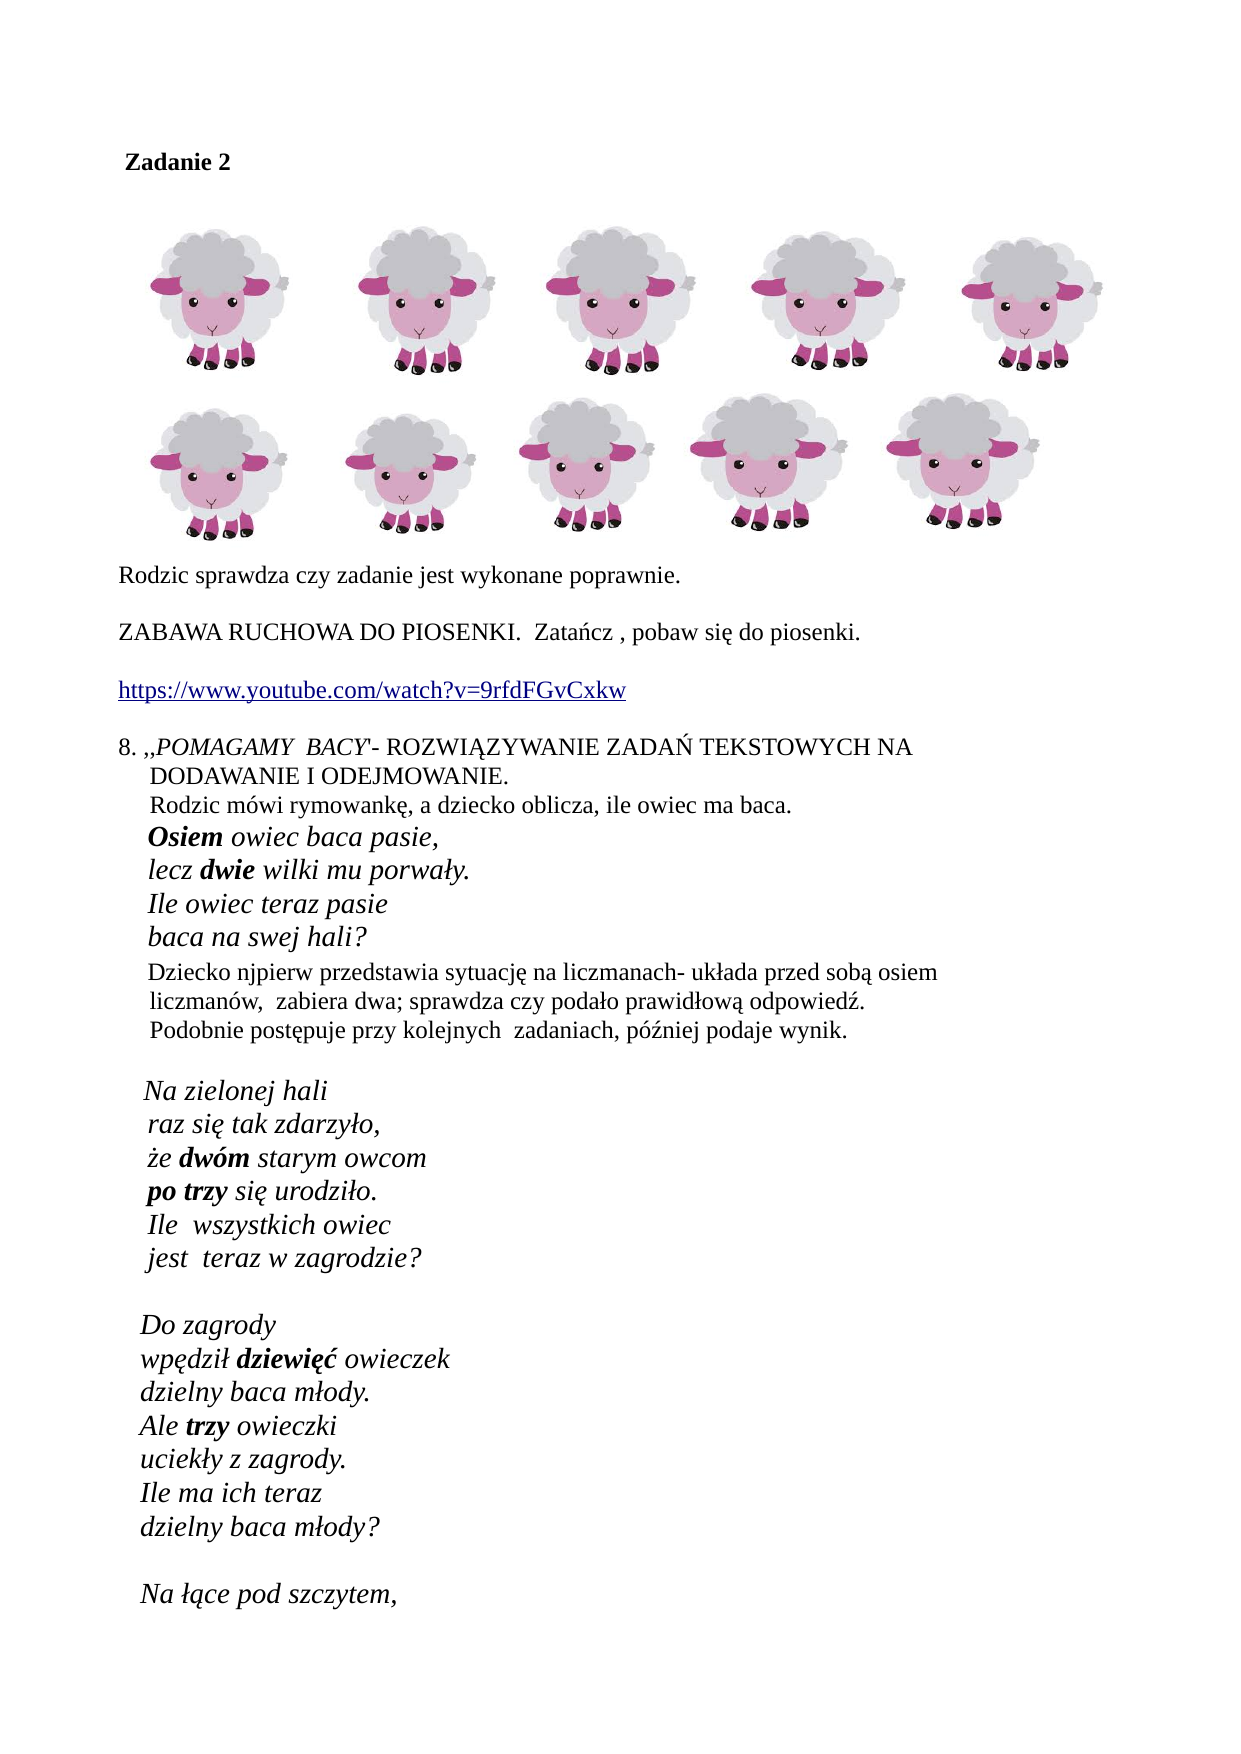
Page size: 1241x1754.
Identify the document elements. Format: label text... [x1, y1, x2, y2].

text Do zagrody [118, 1307, 1122, 1341]
text dzielny baca młody. [118, 1374, 1122, 1408]
text Ale trzy owieczki [118, 1408, 1122, 1442]
text uciekły z zagrody. [118, 1442, 1122, 1475]
text Dziecko njpierw przedstawia sytuację na liczmanach- układa przed sobą osiem [118, 953, 1122, 986]
text baca na swej hali? [118, 919, 1122, 953]
text Ile wszystkich owiec [118, 1207, 1122, 1240]
text jest teraz w zagrodzie? [118, 1240, 1122, 1274]
text że dwóm starym owcom [118, 1140, 1122, 1173]
text liczmanów, zabiera dwa; sprawdza czy podało prawidłową odpowiedź. [118, 986, 1122, 1015]
text Rodzic sprawdza czy zadanie jest wykonane poprawnie. [118, 204, 1122, 589]
text dzielny baca młody? [118, 1509, 1122, 1542]
text 8. ,,POMAGAMY BACY'- ROZWIĄZYWANIE ZADAŃ TEKSTOWYCH NA [118, 732, 1122, 761]
text po trzy się urodziło. [118, 1173, 1122, 1207]
text Rodzic mówi rymowankę, a dziecko oblicza, ile owiec ma baca. [118, 790, 1122, 819]
text Na zielonej hali [118, 1073, 1122, 1106]
text Na łące pod szczytem, [118, 1576, 1122, 1609]
text Zadanie 2 [118, 147, 1122, 176]
text Podobnie postępuje przy kolejnych zadaniach, później podaje wynik. [118, 1015, 1122, 1044]
text raz się tak zdarzyło, [118, 1106, 1122, 1140]
picture [328, 204, 1119, 551]
text ZABAWA RUCHOWA DO PIOSENKI. Zatańcz , pobaw się do piosenki. [118, 617, 1122, 646]
text Osiem owiec baca pasie, [118, 819, 1122, 852]
picture [132, 208, 306, 560]
text https://www.youtube.com/watch?v=9rfdFGvCxkw [118, 675, 1122, 704]
text wpędził dziewięć owieczek [118, 1341, 1122, 1374]
text Ile ma ich teraz [118, 1475, 1122, 1509]
text Ile owiec teraz pasie [118, 886, 1122, 919]
text DODAWANIE I ODEJMOWANIE. [118, 761, 1122, 790]
text lecz dwie wilki mu porwały. [118, 852, 1122, 886]
